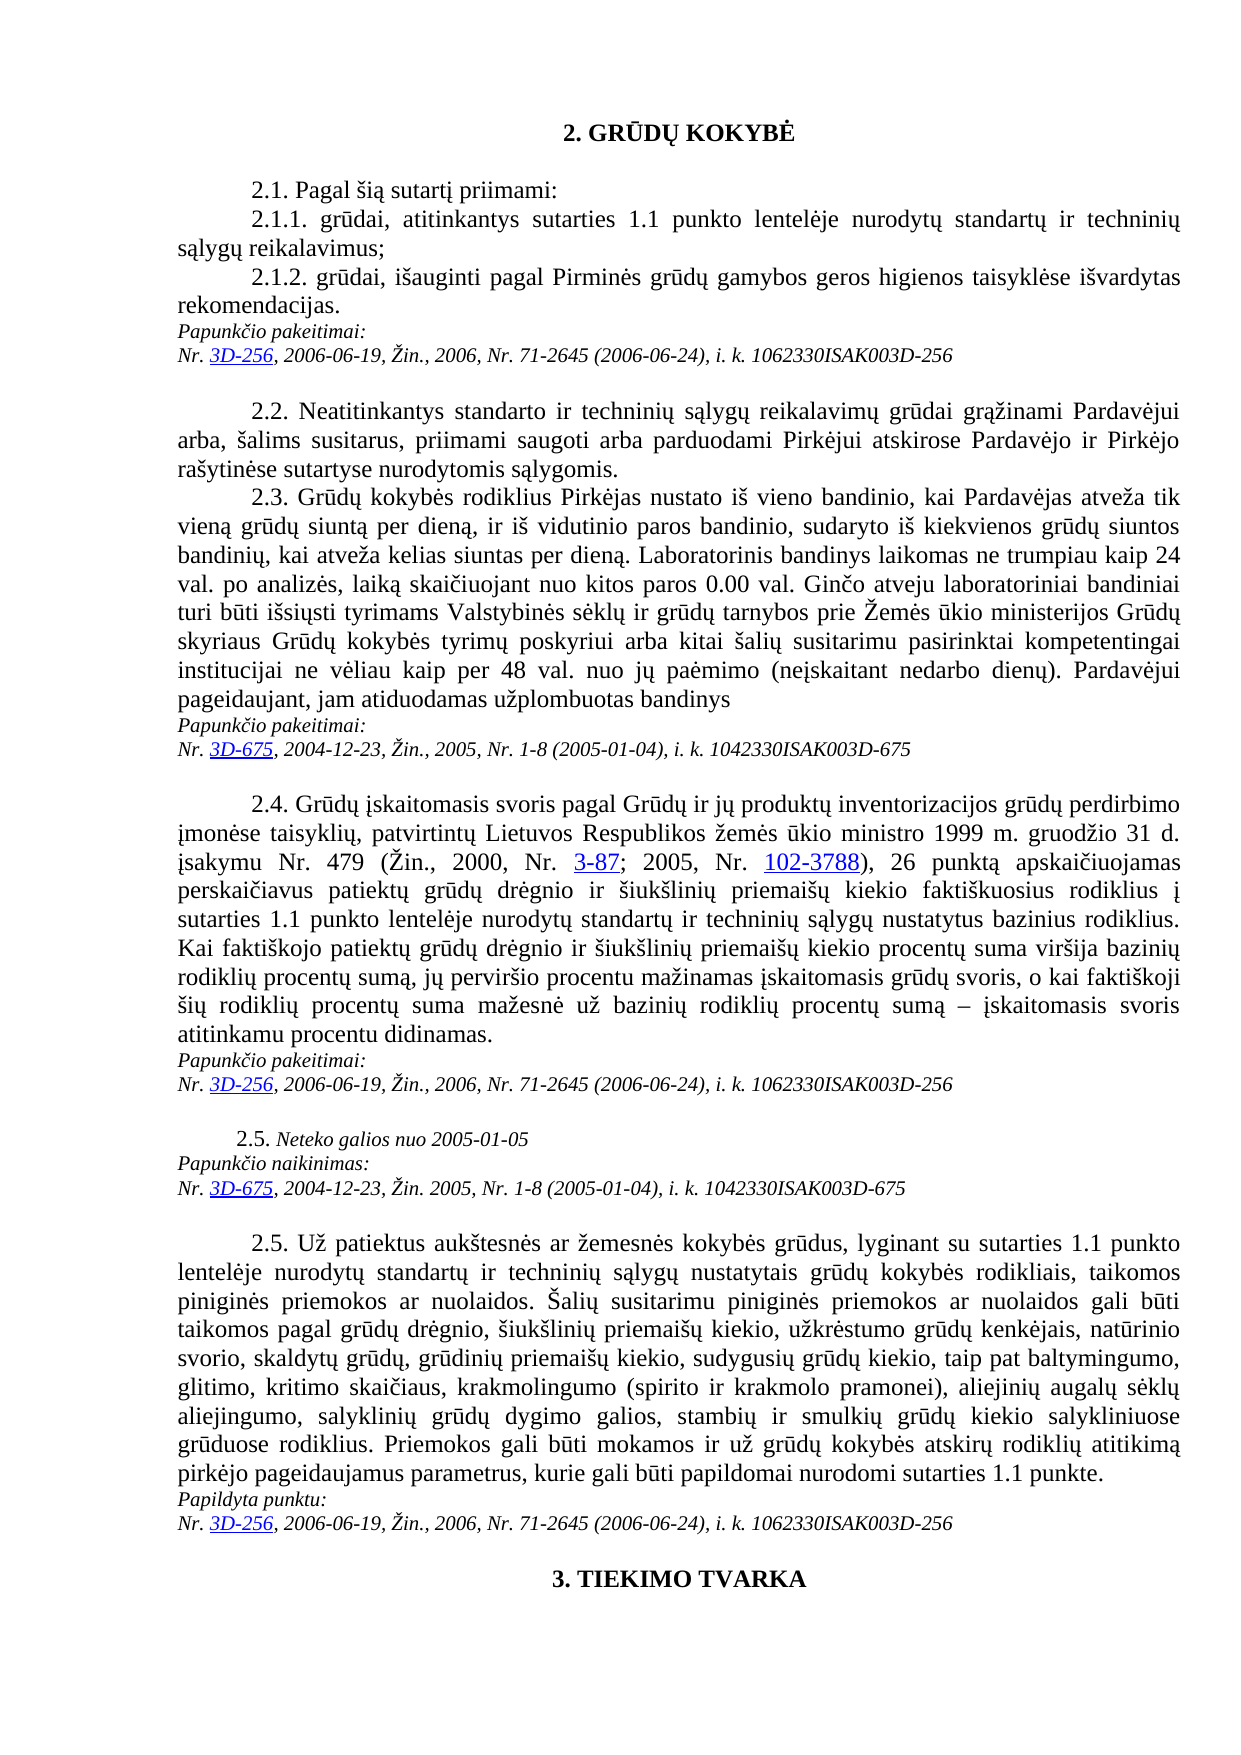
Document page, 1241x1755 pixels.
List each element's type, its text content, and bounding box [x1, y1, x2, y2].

text Papunkčio pakeitimai: [177, 1048, 1181, 1072]
text 2.1.2. grūdai, išauginti pagal Pirminės grūdų gamybos geros higienos taisyklėse išvardytas rekomendacijas. [177, 262, 1181, 319]
text Papunkčio naikinimas: [177, 1151, 1181, 1175]
text 2. GRŪDŲ KOKYBĖ [177, 118, 1181, 147]
text Papunkčio pakeitimai: [177, 319, 1181, 343]
text 2.4. Grūdų įskaitomasis svoris pagal Grūdų ir jų produktų inventorizacijos grūdų perdirbimo įmonėse taisyklių, patvirtintų Lietuvos Respublikos žemės ūkio ministro 1999 m. gruodžio 31 d. įsakymu Nr. 479 (Žin., 2000, Nr. 3-87; 2005, Nr. 102-3788), 26 punktą apskaičiuojamas perskaičiavus patiektų grūdų drėgnio ir šiukšlinių priemaišų kiekio faktiškuosius rodiklius į sutarties 1.1 punkto lentelėje nurodytų standartų ir techninių sąlygų nustatytus bazinius rodiklius. Kai faktiškojo patiektų grūdų drėgnio ir šiukšlinių priemaišų kiekio procentų suma viršija bazinių rodiklių procentų sumą, jų perviršio procentu mažinamas įskaitomasis grūdų svoris, o kai faktiškoji šių rodiklių procentų suma mažesnė už bazinių rodiklių procentų sumą – įskaitomasis svoris atitinkamu procentu didinamas. [177, 789, 1181, 1048]
text Papildyta punktu: [177, 1487, 1181, 1511]
text 2.5. Neteko galios nuo 2005-01-05 [177, 1125, 1181, 1151]
text 2.1.1. grūdai, atitinkantys sutarties 1.1 punkto lentelėje nurodytų standartų ir techninių sąlygų reikalavimus; [177, 204, 1181, 262]
text 2.2. Neatitinkantys standarto ir techninių sąlygų reikalavimų grūdai grąžinami Pardavėjui arba, šalims susitarus, priimami saugoti arba parduodami Pirkėjui atskirose Pardavėjo ir Pirkėjo rašytinėse sutartyse nurodytomis sąlygomis. [177, 396, 1181, 482]
text Papunkčio pakeitimai: [177, 712, 1181, 737]
text 2.5. Už patiektus aukštesnės ar žemesnės kokybės grūdus, lyginant su sutarties 1.1 punkto lentelėje nurodytų standartų ir techninių sąlygų nustatytais grūdų kokybės rodikliais, taikomos piniginės priemokos ar nuolaidos. Šalių susitarimu piniginės priemokos ar nuolaidos gali būti taikomos pagal grūdų drėgnio, šiukšlinių priemaišų kiekio, užkrėstumo grūdų kenkėjais, natūrinio svorio, skaldytų grūdų, grūdinių priemaišų kiekio, sudygusių grūdų kiekio, taip pat baltymingumo, glitimo, kritimo skaičiaus, krakmolingumo (spirito ir krakmolo pramonei), aliejinių augalų sėklų aliejingumo, salyklinių grūdų dygimo galios, stambių ir smulkių grūdų kiekio salykliniuose grūduose rodiklius. Priemokos gali būti mokamos ir už grūdų kokybės atskirų rodiklių atitikimą pirkėjo pageidaujamus parametrus, kurie gali būti papildomai nurodomi sutarties 1.1 punkte. [177, 1228, 1181, 1487]
text 3. TIEKIMO TVARKA [177, 1564, 1181, 1593]
text Nr. 3D-675, 2004-12-23, Žin., 2005, Nr. 1-8 (2005-01-04), i. k. 1042330ISAK003D-675 [177, 737, 1181, 761]
text Nr. 3D-256, 2006-06-19, Žin., 2006, Nr. 71-2645 (2006-06-24), i. k. 1062330ISAK003D-256 [177, 1511, 1181, 1535]
text Nr. 3D-675, 2004-12-23, Žin. 2005, Nr. 1-8 (2005-01-04), i. k. 1042330ISAK003D-675 [177, 1175, 1181, 1199]
text 2.3. Grūdų kokybės rodiklius Pirkėjas nustato iš vieno bandinio, kai Pardavėjas atveža tik vieną grūdų siuntą per dieną, ir iš vidutinio paros bandinio, sudaryto iš kiekvienos grūdų siuntos bandinių, kai atveža kelias siuntas per dieną. Laboratorinis bandinys laikomas ne trumpiau kaip 24 val. po analizės, laiką skaičiuojant nuo kitos paros 0.00 val. Ginčo atveju laboratoriniai bandiniai turi būti išsiųsti tyrimams Valstybinės sėklų ir grūdų tarnybos prie Žemės ūkio ministerijos Grūdų skyriaus Grūdų kokybės tyrimų poskyriui arba kitai šalių susitarimu pasirinktai kompetentingai institucijai ne vėliau kaip per 48 val. nuo jų paėmimo (neįskaitant nedarbo dienų). Pardavėjui pageidaujant, jam atiduodamas užplombuotas bandinys [177, 482, 1181, 712]
text 2.1. Pagal šią sutartį priimami: [177, 176, 1181, 204]
text Nr. 3D-256, 2006-06-19, Žin., 2006, Nr. 71-2645 (2006-06-24), i. k. 1062330ISAK003D-256 [177, 1072, 1181, 1096]
text Nr. 3D-256, 2006-06-19, Žin., 2006, Nr. 71-2645 (2006-06-24), i. k. 1062330ISAK003D-256 [177, 343, 1181, 367]
